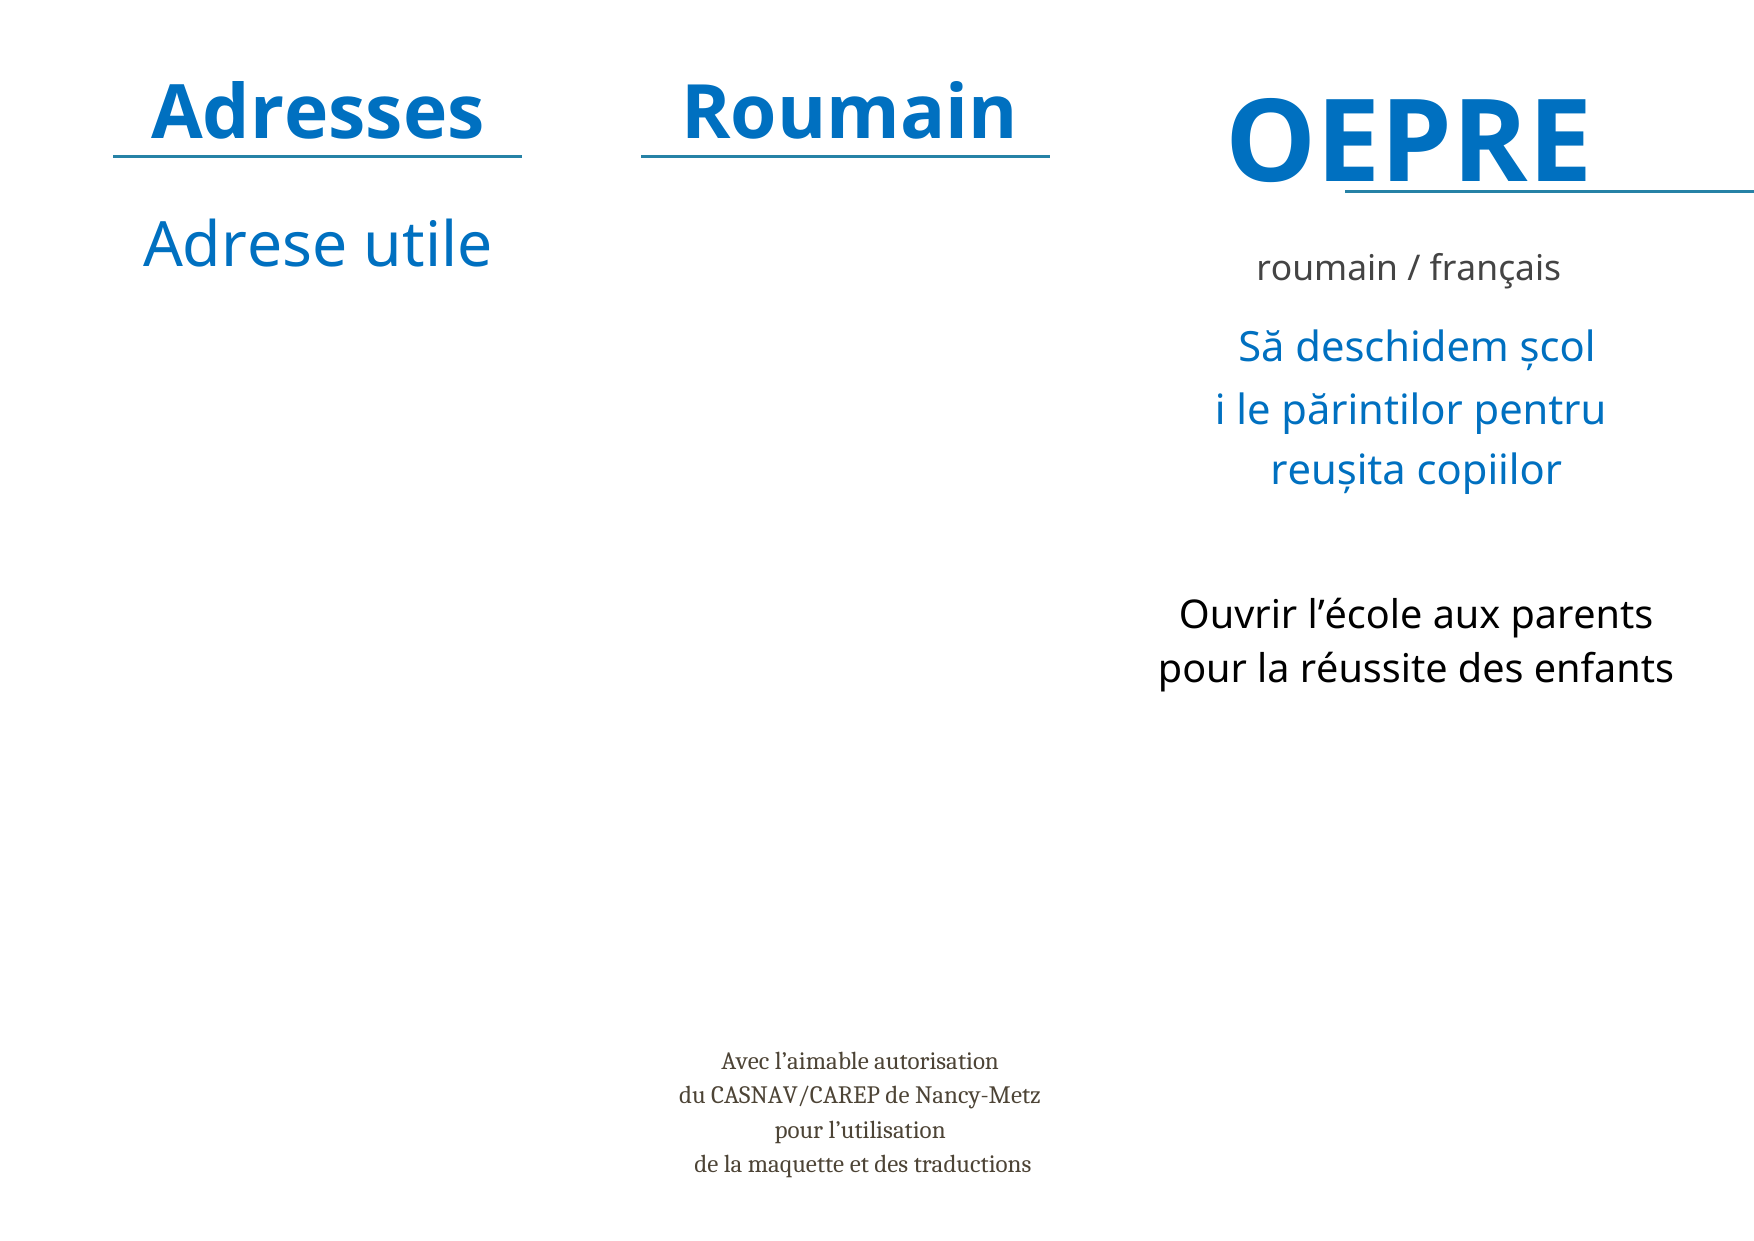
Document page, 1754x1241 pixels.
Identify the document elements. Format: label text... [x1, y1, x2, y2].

table_header Adresses Adrese utile [80, 59, 559, 1205]
table_header [1092, 59, 1150, 1205]
table_header [559, 59, 634, 1205]
table_header Roumain Avec l’aimable autorisation du CASNAV/CAREP de Nancy-Metz pour l’utilisation de la maquette et des traductions [634, 59, 1092, 1205]
table_header OEPRE roumain / français Să deschidem școl i le părintilor pentru reușita copiilor Ouvrir l’école aux parents pour la réussite des enfants [1150, 59, 1674, 1205]
